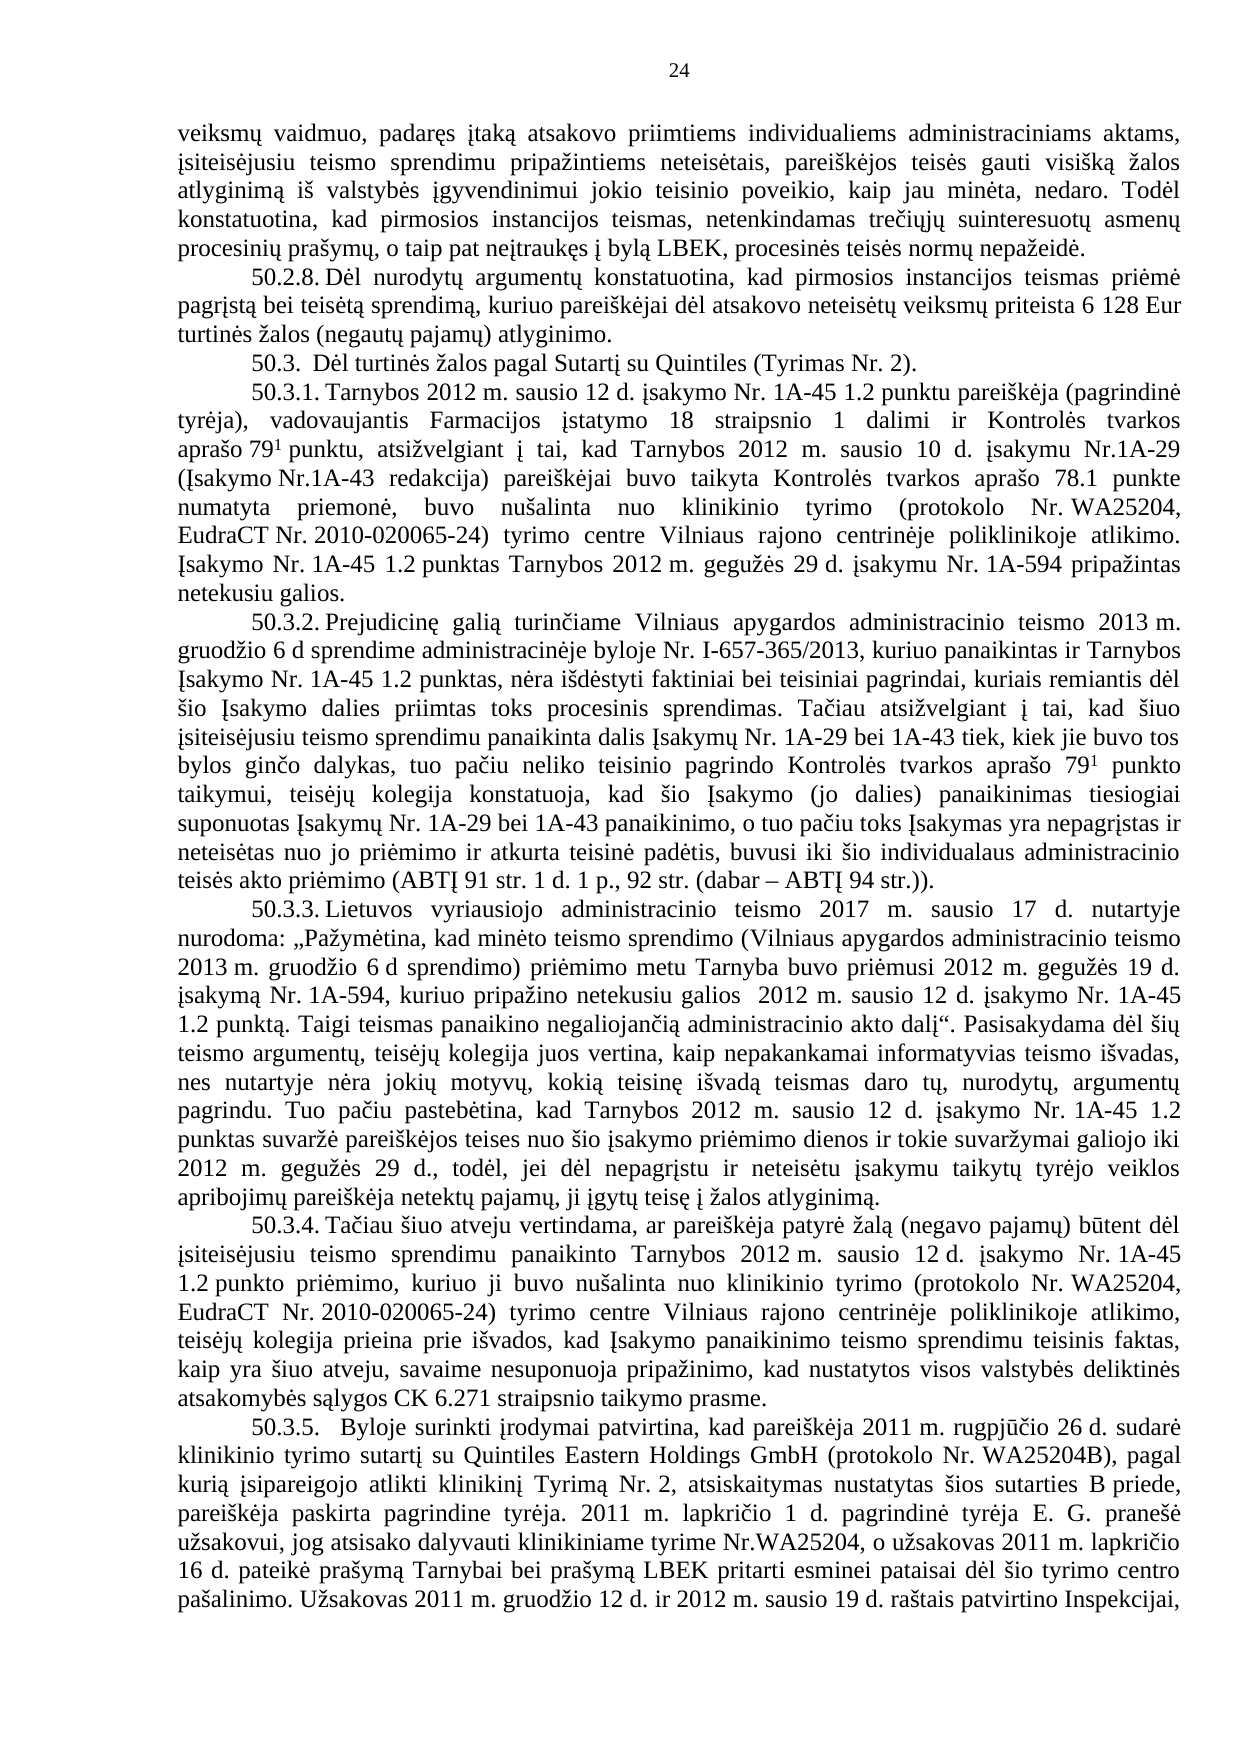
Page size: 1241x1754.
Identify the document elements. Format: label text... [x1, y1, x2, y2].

text 50.3.5. Byloje surinkti įrodymai patvirtina, kad pareiškėja 2011 m. rugpjūčio 26 d. sudarė klinikinio tyrimo sutartį su Quintiles Eastern Holdings GmbH (protokolo Nr. WA25204B), pagal kurią įsipareigojo atlikti klinikinį Tyrimą Nr. 2, atsiskaitymas nustatytas šios sutarties B priede, pareiškėja paskirta pagrindine tyrėja. 2011 m. lapkričio 1 d. pagrindinė tyrėja E. G. pranešė užsakovui, jog atsisako dalyvauti klinikiniame tyrime Nr.WA25204, o užsakovas 2011 m. lapkričio 16 d. pateikė prašymą Tarnybai bei prašymą LBEK pritarti esminei pataisai dėl šio tyrimo centro pašalinimo. Užsakovas 2011 m. gruodžio 12 d. ir 2012 m. sausio 19 d. raštais patvirtino Inspekcijai, [177, 1412, 1181, 1613]
text 50.3.1. Tarnybos 2012 m. sausio 12 d. įsakymo Nr. 1A-45 1.2 punktu pareiškėja (pagrindinė tyrėja), vadovaujantis Farmacijos įstatymo 18 straipsnio 1 dalimi ir Kontrolės tvarkos aprašo 791 punktu, atsižvelgiant į tai, kad Tarnybos 2012 m. sausio 10 d. įsakymu Nr.1A-29 (Įsakymo Nr.1A-43 redakcija) pareiškėjai buvo taikyta Kontrolės tvarkos aprašo 78.1 punkte numatyta priemonė, buvo nušalinta nuo klinikinio tyrimo (protokolo Nr. WA25204, EudraCT Nr. 2010-020065-24) tyrimo centre Vilniaus rajono centrinėje poliklinikoje atlikimo. Įsakymo Nr. 1A-45 1.2 punktas Tarnybos 2012 m. gegužės 29 d. įsakymu Nr. 1A-594 pripažintas netekusiu galios. [177, 377, 1181, 607]
text 50.3.2. Prejudicinę galią turinčiame Vilniaus apygardos administracinio teismo 2013 m. gruodžio 6 d sprendime administracinėje byloje Nr. I-657-365/2013, kuriuo panaikintas ir Tarnybos Įsakymo Nr. 1A-45 1.2 punktas, nėra išdėstyti faktiniai bei teisiniai pagrindai, kuriais remiantis dėl šio Įsakymo dalies priimtas toks procesinis sprendimas. Tačiau atsižvelgiant į tai, kad šiuo įsiteisėjusiu teismo sprendimu panaikinta dalis Įsakymų Nr. 1A-29 bei 1A-43 tiek, kiek jie buvo tos bylos ginčo dalykas, tuo pačiu neliko teisinio pagrindo Kontrolės tvarkos aprašo 791 punkto taikymui, teisėjų kolegija konstatuoja, kad šio Įsakymo (jo dalies) panaikinimas tiesiogiai suponuotas Įsakymų Nr. 1A-29 bei 1A-43 panaikinimo, o tuo pačiu toks Įsakymas yra nepagrįstas ir neteisėtas nuo jo priėmimo ir atkurta teisinė padėtis, buvusi iki šio individualaus administracinio teisės akto priėmimo (ABTĮ 91 str. 1 d. 1 p., 92 str. (dabar – ABTĮ 94 str.)). [177, 607, 1181, 894]
text 50.2.8. Dėl nurodytų argumentų konstatuotina, kad pirmosios instancijos teismas priėmė pagrįstą bei teisėtą sprendimą, kuriuo pareiškėjai dėl atsakovo neteisėtų veiksmų priteista 6 128 Eur turtinės žalos (negautų pajamų) atlyginimo. [177, 262, 1181, 348]
text 50.3.4. Tačiau šiuo atveju vertindama, ar pareiškėja patyrė žalą (negavo pajamų) būtent dėl įsiteisėjusiu teismo sprendimu panaikinto Tarnybos 2012 m. sausio 12 d. įsakymo Nr. 1A-45 1.2 punkto priėmimo, kuriuo ji buvo nušalinta nuo klinikinio tyrimo (protokolo Nr. WA25204, EudraCT Nr. 2010-020065-24) tyrimo centre Vilniaus rajono centrinėje poliklinikoje atlikimo, teisėjų kolegija prieina prie išvados, kad Įsakymo panaikinimo teismo sprendimu teisinis faktas, kaip yra šiuo atveju, savaime nesuponuoja pripažinimo, kad nustatytos visos valstybės deliktinės atsakomybės sąlygos CK 6.271 straipsnio taikymo prasme. [177, 1211, 1181, 1412]
text veiksmų vaidmuo, padaręs įtaką atsakovo priimtiems individualiems administraciniams aktams, įsiteisėjusiu teismo sprendimu pripažintiems neteisėtais, pareiškėjos teisės gauti visišką žalos atlyginimą iš valstybės įgyvendinimui jokio teisinio poveikio, kaip jau minėta, nedaro. Todėl konstatuotina, kad pirmosios instancijos teismas, netenkindamas trečiųjų suinteresuotų asmenų procesinių prašymų, o taip pat neįtraukęs į bylą LBEK, procesinės teisės normų nepažeidė. [177, 118, 1181, 262]
text 50.3. Dėl turtinės žalos pagal Sutartį su Quintiles (Tyrimas Nr. 2). [177, 348, 1181, 377]
text 50.3.3. Lietuvos vyriausiojo administracinio teismo 2017 m. sausio 17 d. nutartyje nurodoma: „Pažymėtina, kad minėto teismo sprendimo (Vilniaus apygardos administracinio teismo 2013 m. gruodžio 6 d sprendimo) priėmimo metu Tarnyba buvo priėmusi 2012 m. gegužės 19 d. įsakymą Nr. 1A-594, kuriuo pripažino netekusiu galios 2012 m. sausio 12 d. įsakymo Nr. 1A-45 1.2 punktą. Taigi teismas panaikino negaliojančią administracinio akto dalį“. Pasisakydama dėl šių teismo argumentų, teisėjų kolegija juos vertina, kaip nepakankamai informatyvias teismo išvadas, nes nutartyje nėra jokių motyvų, kokią teisinę išvadą teismas daro tų, nurodytų, argumentų pagrindu. Tuo pačiu pastebėtina, kad Tarnybos 2012 m. sausio 12 d. įsakymo Nr. 1A-45 1.2 punktas suvaržė pareiškėjos teises nuo šio įsakymo priėmimo dienos ir tokie suvaržymai galiojo iki 2012 m. gegužės 29 d., todėl, jei dėl nepagrįstu ir neteisėtu įsakymu taikytų tyrėjo veiklos apribojimų pareiškėja netektų pajamų, ji įgytų teisę į žalos atlyginimą. [177, 894, 1181, 1211]
